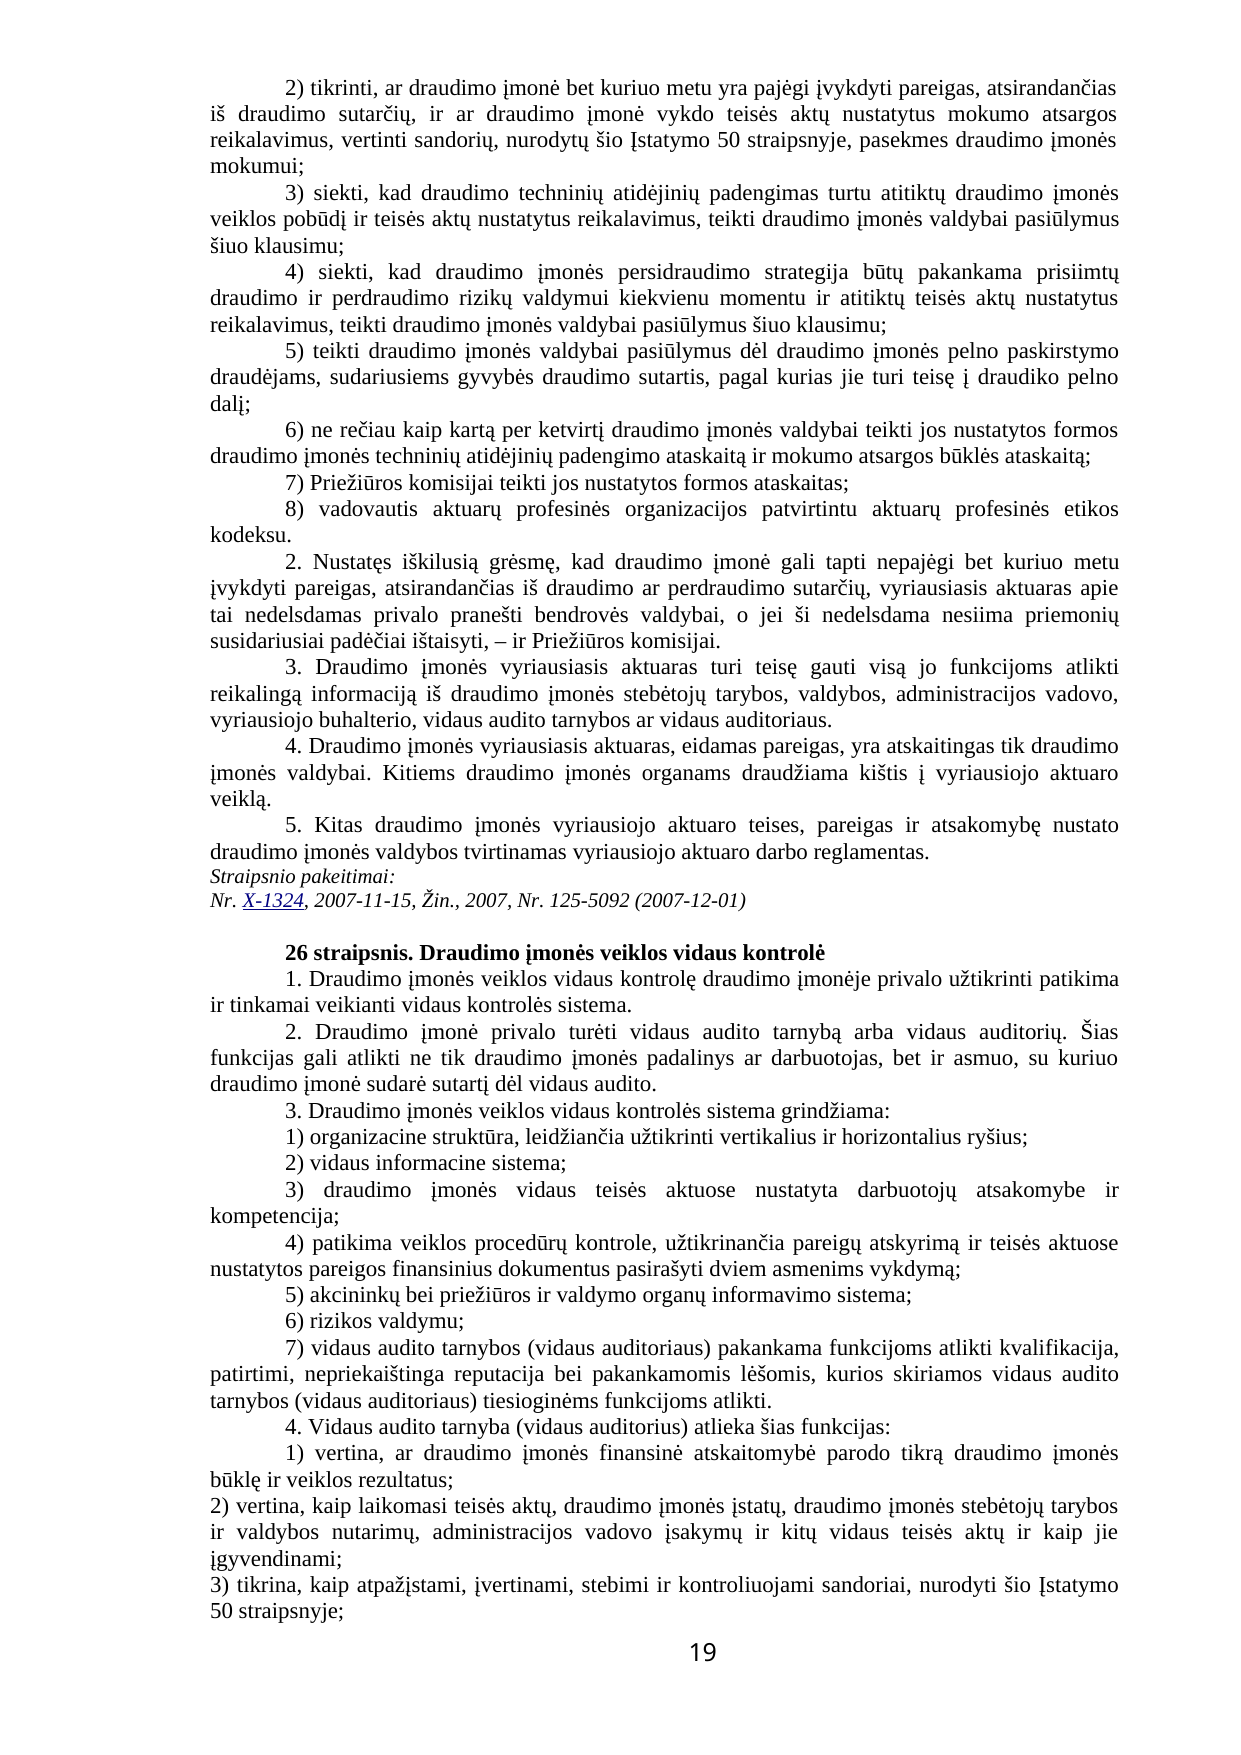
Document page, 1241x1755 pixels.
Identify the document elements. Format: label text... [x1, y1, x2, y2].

text 7) Priežiūros komisijai teikti jos nustatytos formos ataskaitas; [210, 469, 1120, 495]
text 1) organizacine struktūra, leidžiančia užtikrinti vertikalius ir horizontalius ryšius; [210, 1123, 1120, 1149]
text 4) patikima veiklos procedūrų kontrole, užtikrinančia pareigų atskyrimą ir teisės aktuose nustatytos pareigos finansinius dokumentus pasirašyti dviem asmenims vykdymą; [210, 1228, 1120, 1281]
text 8) vadovautis aktuarų profesinės organizacijos patvirtintu aktuarų profesinės etikos kodeksu. [210, 495, 1120, 548]
text 2) vidaus informacine sistema; [210, 1149, 1120, 1176]
text 3. Draudimo įmonės vyriausiasis aktuaras turi teisę gauti visą jo funkcijoms atlikti reikalingą informaciją iš draudimo įmonės stebėtojų tarybos, valdybos, administracijos vadovo, vyriausiojo buhalterio, vidaus audito tarnybos ar vidaus auditoriaus. [210, 653, 1120, 732]
text 5. Kitas draudimo įmonės vyriausiojo aktuaro teises, pareigas ir atsakomybę nustato draudimo įmonės valdybos tvirtinamas vyriausiojo aktuaro darbo reglamentas. [210, 811, 1120, 864]
text 6) rizikos valdymu; [210, 1308, 1120, 1334]
text 7) vidaus audito tarnybos (vidaus auditoriaus) pakankama funkcijoms atlikti kvalifikacija, patirtimi, nepriekaištinga reputacija bei pakankamomis lėšomis, kurios skiriamos vidaus audito tarnybos (vidaus auditoriaus) tiesioginėms funkcijoms atlikti. [210, 1334, 1120, 1413]
text 3) tikrina, kaip atpažįstami, įvertinami, stebimi ir kontroliuojami sandoriai, nurodyti šio Įstatymo 50 straipsnyje; [210, 1571, 1120, 1624]
text 2) vertina, kaip laikomasi teisės aktų, draudimo įmonės įstatų, draudimo įmonės stebėtojų tarybos ir valdybos nutarimų, administracijos vadovo įsakymų ir kitų vidaus teisės aktų ir kaip jie įgyvendinami; [210, 1492, 1120, 1571]
text 1) vertina, ar draudimo įmonės finansinė atskaitomybė parodo tikrą draudimo įmonės būklę ir veiklos rezultatus; [210, 1439, 1120, 1492]
text Nr. X-1324, 2007-11-15, Žin., 2007, Nr. 125-5092 (2007-12-01) [210, 888, 1120, 912]
text 6) ne rečiau kaip kartą per ketvirtį draudimo įmonės valdybai teikti jos nustatytos formos draudimo įmonės techninių atidėjinių padengimo ataskaitą ir mokumo atsargos būklės ataskaitą; [210, 416, 1120, 469]
text 26 straipsnis. Draudimo įmonės veiklos vidaus kontrolė [210, 939, 1120, 965]
text 2. Draudimo įmonė privalo turėti vidaus audito tarnybą arba vidaus auditorių. Šias funkcijas gali atlikti ne tik draudimo įmonės padalinys ar darbuotojas, bet ir asmuo, su kuriuo draudimo įmonė sudarė sutartį dėl vidaus audito. [210, 1018, 1120, 1097]
text 4. Draudimo įmonės vyriausiasis aktuaras, eidamas pareigas, yra atskaitingas tik draudimo įmonės valdybai. Kitiems draudimo įmonės organams draudžiama kištis į vyriausiojo aktuaro veiklą. [210, 732, 1120, 811]
text 3) siekti, kad draudimo techninių atidėjinių padengimas turtu atitiktų draudimo įmonės veiklos pobūdį ir teisės aktų nustatytus reikalavimus, teikti draudimo įmonės valdybai pasiūlymus šiuo klausimu; [210, 179, 1120, 258]
text 1. Draudimo įmonės veiklos vidaus kontrolę draudimo įmonėje privalo užtikrinti patikima ir tinkamai veikianti vidaus kontrolės sistema. [210, 965, 1120, 1018]
text 5) teikti draudimo įmonės valdybai pasiūlymus dėl draudimo įmonės pelno paskirstymo draudėjams, sudariusiems gyvybės draudimo sutartis, pagal kurias jie turi teisę į draudiko pelno dalį; [210, 337, 1120, 416]
text 3) draudimo įmonės vidaus teisės aktuose nustatyta darbuotojų atsakomybe ir kompetencija; [210, 1176, 1120, 1228]
text 3. Draudimo įmonės veiklos vidaus kontrolės sistema grindžiama: [210, 1097, 1120, 1123]
text 4) siekti, kad draudimo įmonės persidraudimo strategija būtų pakankama prisiimtų draudimo ir perdraudimo rizikų valdymui kiekvienu momentu ir atitiktų teisės aktų nustatytus reikalavimus, teikti draudimo įmonės valdybai pasiūlymus šiuo klausimu; [210, 258, 1120, 337]
text 5) akcininkų bei priežiūros ir valdymo organų informavimo sistema; [210, 1281, 1120, 1308]
text Straipsnio pakeitimai: [210, 864, 1120, 888]
text 2. Nustatęs iškilusią grėsmę, kad draudimo įmonė gali tapti nepajėgi bet kuriuo metu įvykdyti pareigas, atsirandančias iš draudimo ar perdraudimo sutarčių, vyriausiasis aktuaras apie tai nedelsdamas privalo pranešti bendrovės valdybai, o jei ši nedelsdama nesiima priemonių susidariusiai padėčiai ištaisyti, – ir Priežiūros komisijai. [210, 548, 1120, 653]
text 4. Vidaus audito tarnyba (vidaus auditorius) atlieka šias funkcijas: [210, 1413, 1120, 1439]
text 2) tikrinti, ar draudimo įmonė bet kuriuo metu yra pajėgi įvykdyti pareigas, atsirandančias iš draudimo sutarčių, ir ar draudimo įmonė vykdo teisės aktų nustatytus mokumo atsargos reikalavimus, vertinti sandorių, nurodytų šio Įstatymo 50 straipsnyje, pasekmes draudimo įmonės mokumui; [210, 73, 1118, 179]
